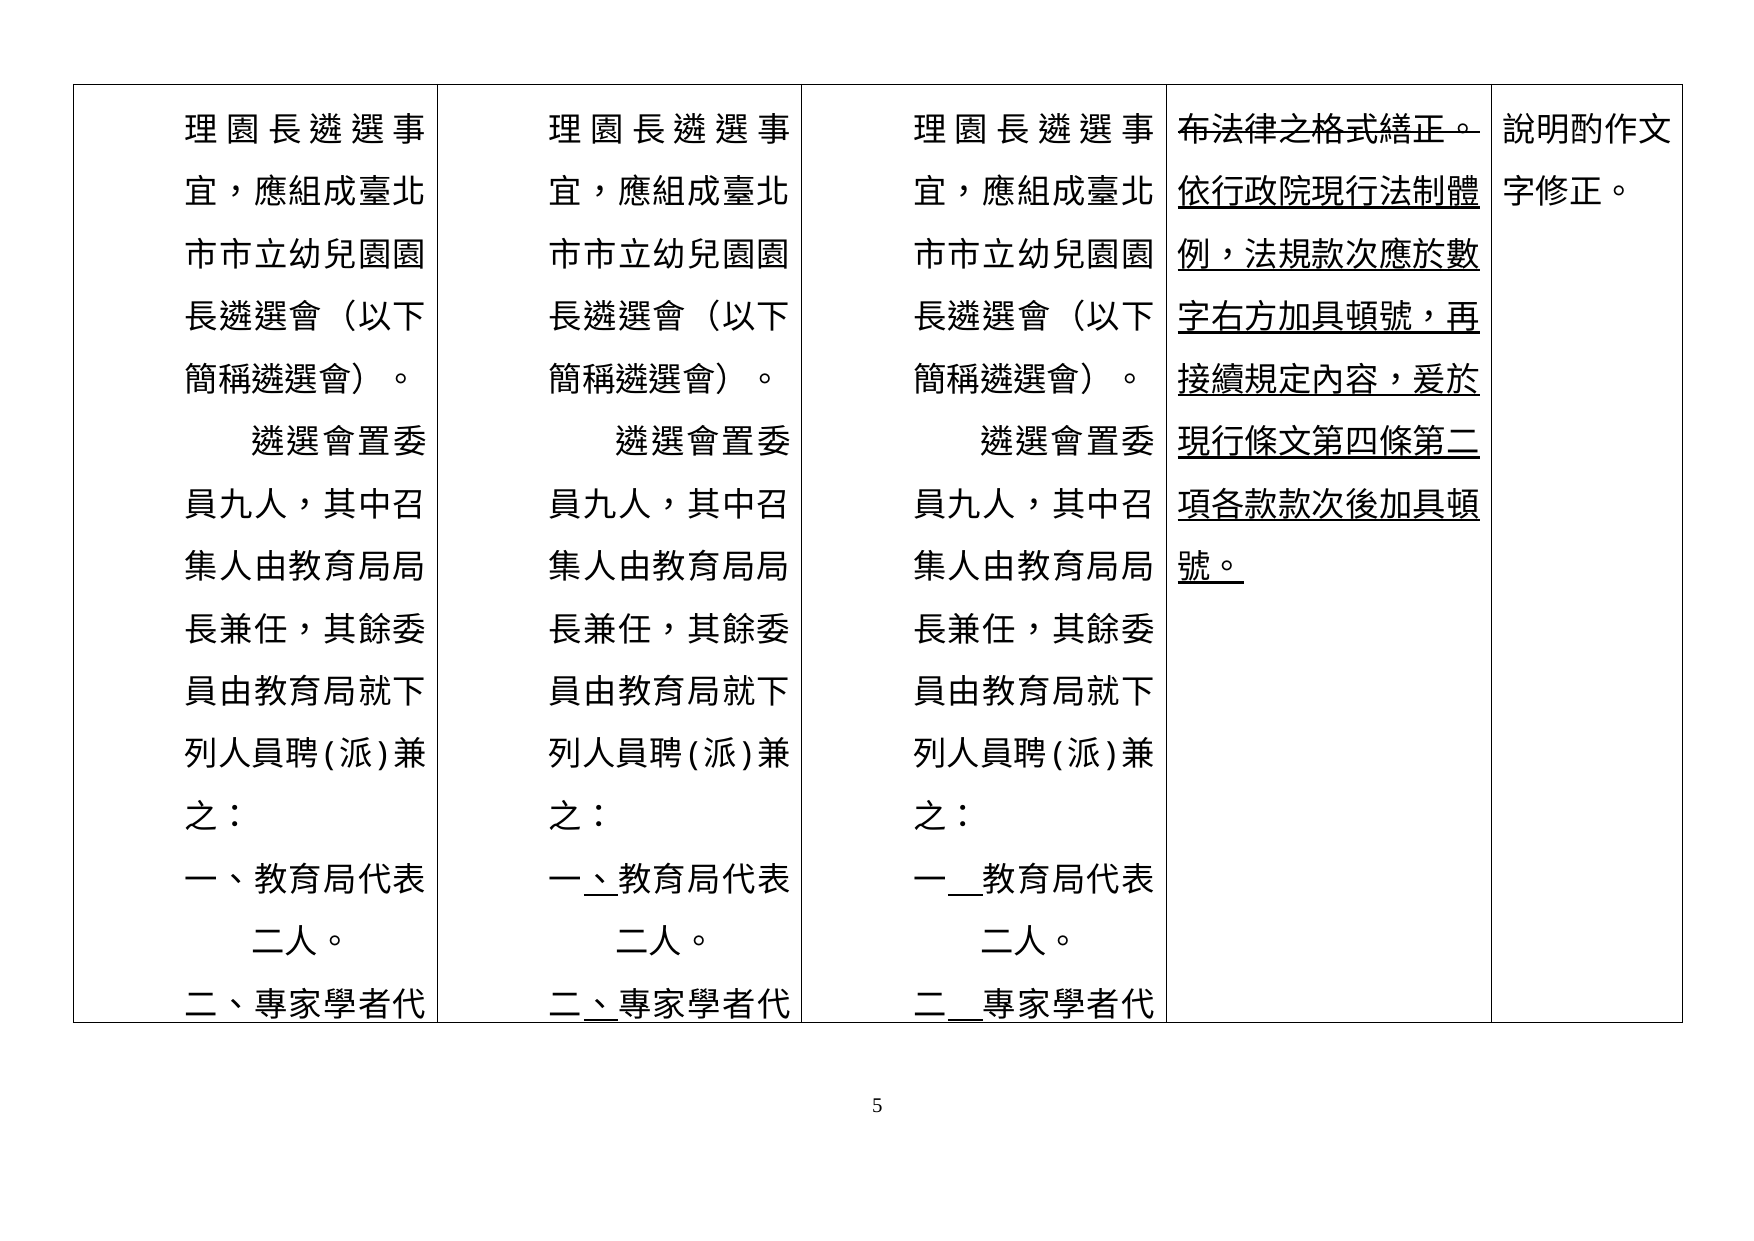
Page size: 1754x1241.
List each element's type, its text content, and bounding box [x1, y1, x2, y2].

table_cell 理園長遴選事宜，應組成臺北市市立幼兒園園長遴選會（以下簡稱遴選會）。 遴選會置委員九人，其中召集人由教育局局長兼任，其餘委員由教育局就下列人員聘(派)兼之： 一、教育局代表二人。 二、專家學者代 [438, 85, 801, 1022]
table_cell 理園長遴選事宜，應組成臺北市市立幼兒園園長遴選會（以下簡稱遴選會）。 遴選會置委員九人，其中召集人由教育局局長兼任，其餘委員由教育局就下列人員聘(派)兼之： 一 教育局代表二人。 二 專家學者代 [802, 85, 1166, 1022]
table_cell 說明酌作文字修正。 [1492, 85, 1682, 1022]
table_cell 理園長遴選事宜，應組成臺北市市立幼兒園園長遴選會（以下簡稱遴選會）。 遴選會置委員九人，其中召集人由教育局局長兼任，其餘委員由教育局就下列人員聘(派)兼之： 一、教育局代表二人。 二、專家學者代 [74, 85, 437, 1022]
table_cell 布法律之格式繕正。依行政院現行法制體例，法規款次應於數字右方加具頓號，再接續規定內容，爰於現行條文第四條第二項各款款次後加具頓號。 [1167, 85, 1491, 1022]
